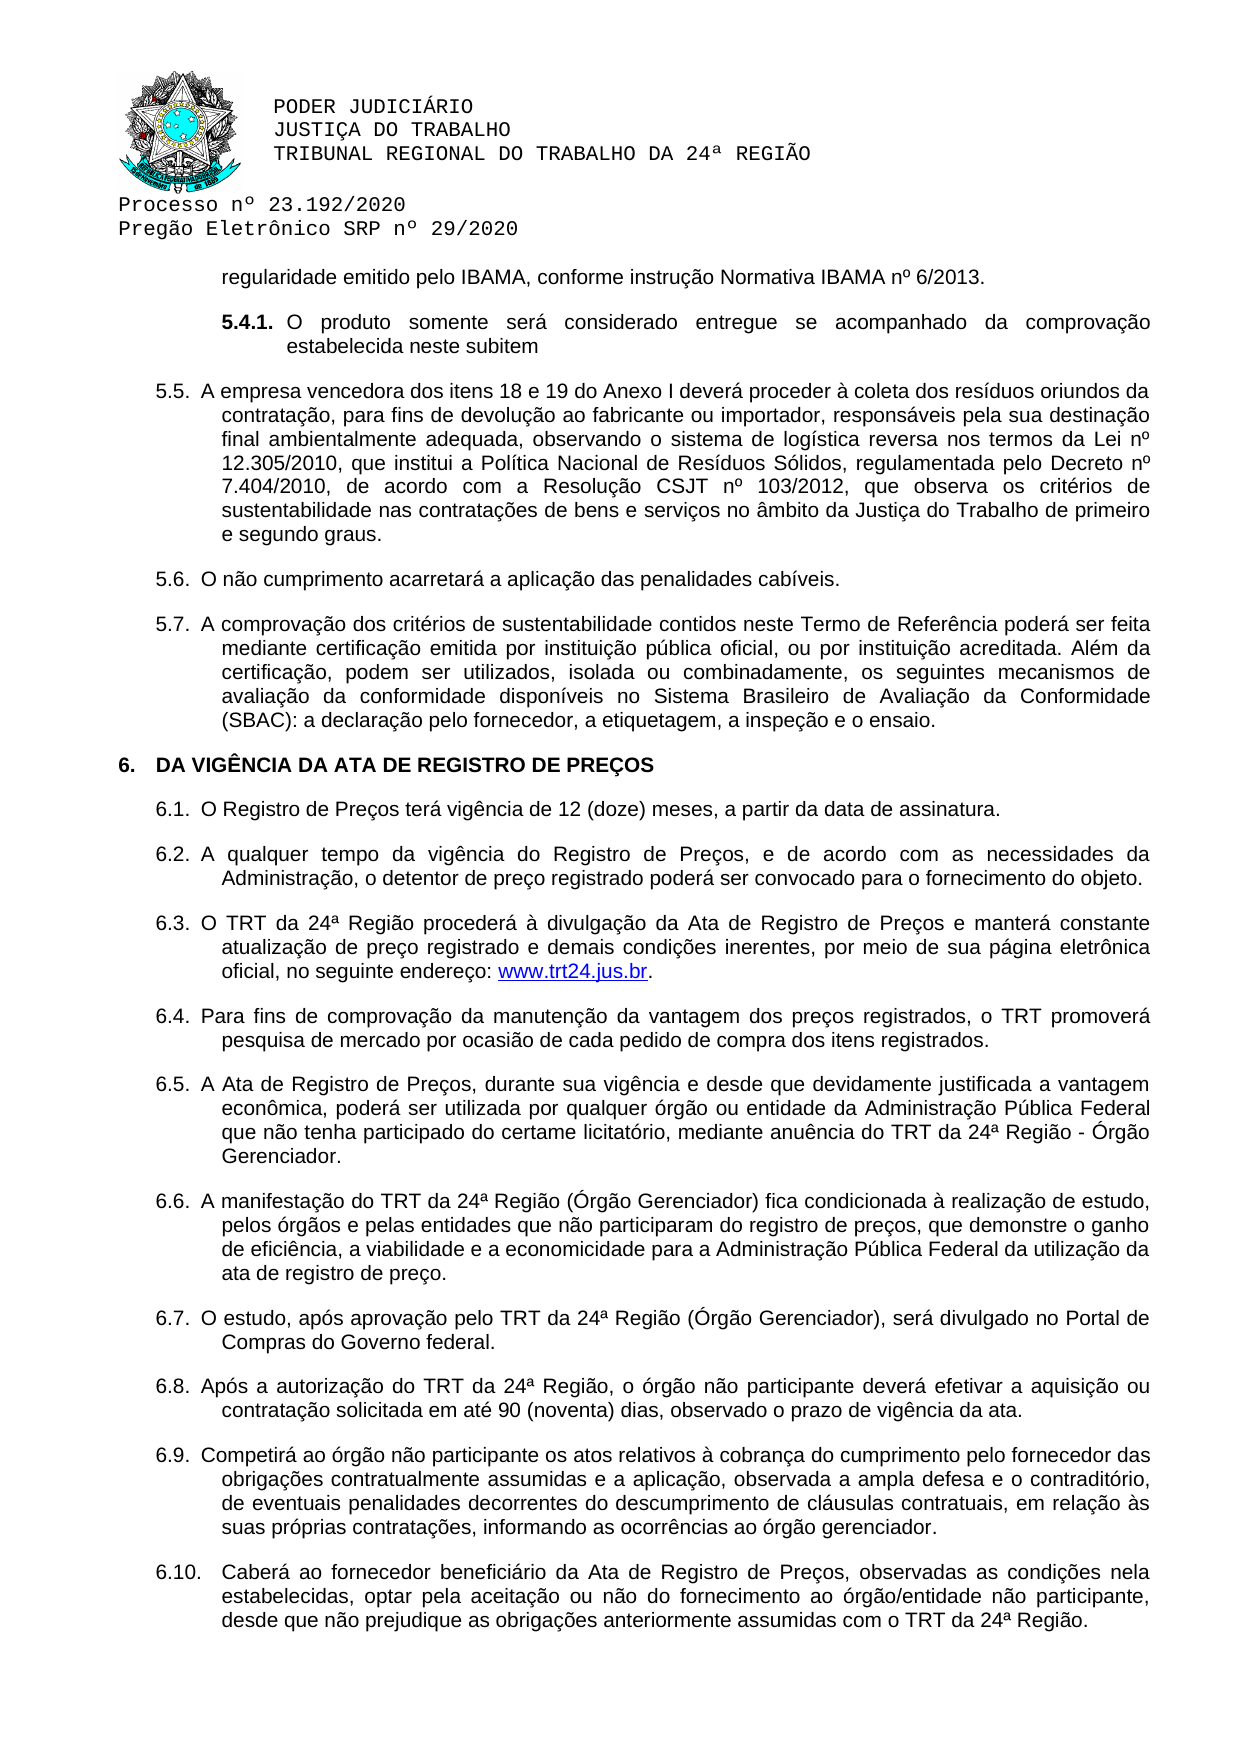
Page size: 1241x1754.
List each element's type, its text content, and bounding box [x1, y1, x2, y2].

list Após a autorização do TRT da 24ª Região, o órgão não participante deverá efetivar a aquisição ou contratação solicitada em até 90 (noventa) dias, observado o prazo de vigência da ata. [155, 1374, 1152, 1422]
list A Ata de Registro de Preços, durante sua vigência e desde que devidamente justificada a vantagem econômica, poderá ser utilizada por qualquer órgão ou entidade da Administração Pública Federal que não tenha participado do certame licitatório, mediante anuência do TRT da 24ª Região - Órgão Gerenciador. [155, 1072, 1152, 1168]
list Competirá ao órgão não participante os atos relativos à cobrança do cumprimento pelo fornecedor das obrigações contratualmente assumidas e a aplicação, observada a ampla defesa e o contraditório, de eventuais penalidades decorrentes do descumprimento de cláusulas contratuais, em relação às suas próprias contratações, informando as ocorrências ao órgão gerenciador. [155, 1443, 1152, 1539]
list O produto somente será considerado entregue se acompanhado da comprovação estabelecida neste subitem [221, 310, 1152, 358]
list Para fins de comprovação da manutenção da vantagem dos preços registrados, o TRT promoverá pesquisa de mercado por ocasião de cada pedido de compra dos itens registrados. [155, 1003, 1152, 1051]
list A manifestação do TRT da 24ª Região (Órgão Gerenciador) fica condicionada à realização de estudo, pelos órgãos e pelas entidades que não participaram do registro de preços, que demonstre o ganho de eficiência, a viabilidade e a economicidade para a Administração Pública Federal da utilização da ata de registro de preço. [155, 1189, 1152, 1285]
list regularidade emitido pelo IBAMA, conforme instrução Normativa IBAMA nº 6/2013. [155, 265, 1152, 289]
picture [118, 71, 243, 194]
list A empresa vencedora dos itens 18 e 19 do Anexo I deverá proceder à coleta dos resíduos oriundos da contratação, para fins de devolução ao fabricante ou importador, responsáveis pela sua destinação final ambientalmente adequada, observando o sistema de logística reversa nos termos da Lei nº 12.305/2010, que institui a Política Nacional de Resíduos Sólidos, regulamentada pelo Decreto nº 7.404/2010, de acordo com a Resolução CSJT nº 103/2012, que observa os critérios de sustentabilidade nas contratações de bens e serviços no âmbito da Justiça do Trabalho de primeiro e segundo graus. [155, 378, 1152, 546]
list A qualquer tempo da vigência do Registro de Preços, e de acordo com as necessidades da Administração, o detentor de preço registrado poderá ser convocado para o fornecimento do objeto. [155, 842, 1152, 890]
list DA VIGÊNCIA DA ATA DE REGISTRO DE PREÇOS [118, 752, 1152, 776]
list O Registro de Preços terá vigência de 12 (doze) meses, a partir da data de assinatura. [155, 797, 1152, 821]
list O não cumprimento acarretará a aplicação das penalidades cabíveis. [155, 567, 1152, 591]
list A comprovação dos critérios de sustentabilidade contidos neste Termo de Referência poderá ser feita mediante certificação emitida por instituição pública oficial, ou por instituição acreditada. Além da certificação, podem ser utilizados, isolada ou combinadamente, os seguintes mecanismos de avaliação da conformidade disponíveis no Sistema Brasileiro de Avaliação da Conformidade (SBAC): a declaração pelo fornecedor, a etiquetagem, a inspeção e o ensaio. [155, 612, 1152, 732]
list O estudo, após aprovação pelo TRT da 24ª Região (Órgão Gerenciador), será divulgado no Portal de Compras do Governo federal. [155, 1306, 1152, 1353]
list Caberá ao fornecedor beneficiário da Ata de Registro de Preços, observadas as condições nela estabelecidas, optar pela aceitação ou não do fornecimento ao órgão/entidade não participante, desde que não prejudique as obrigações anteriormente assumidas com o TRT da 24ª Região. [155, 1560, 1152, 1632]
list O TRT da 24ª Região procederá à divulgação da Ata de Registro de Preços e manterá constante atualização de preço registrado e demais condições inerentes, por meio de sua página eletrônica oficial, no seguinte endereço: www.trt24.jus.br. [155, 911, 1152, 983]
